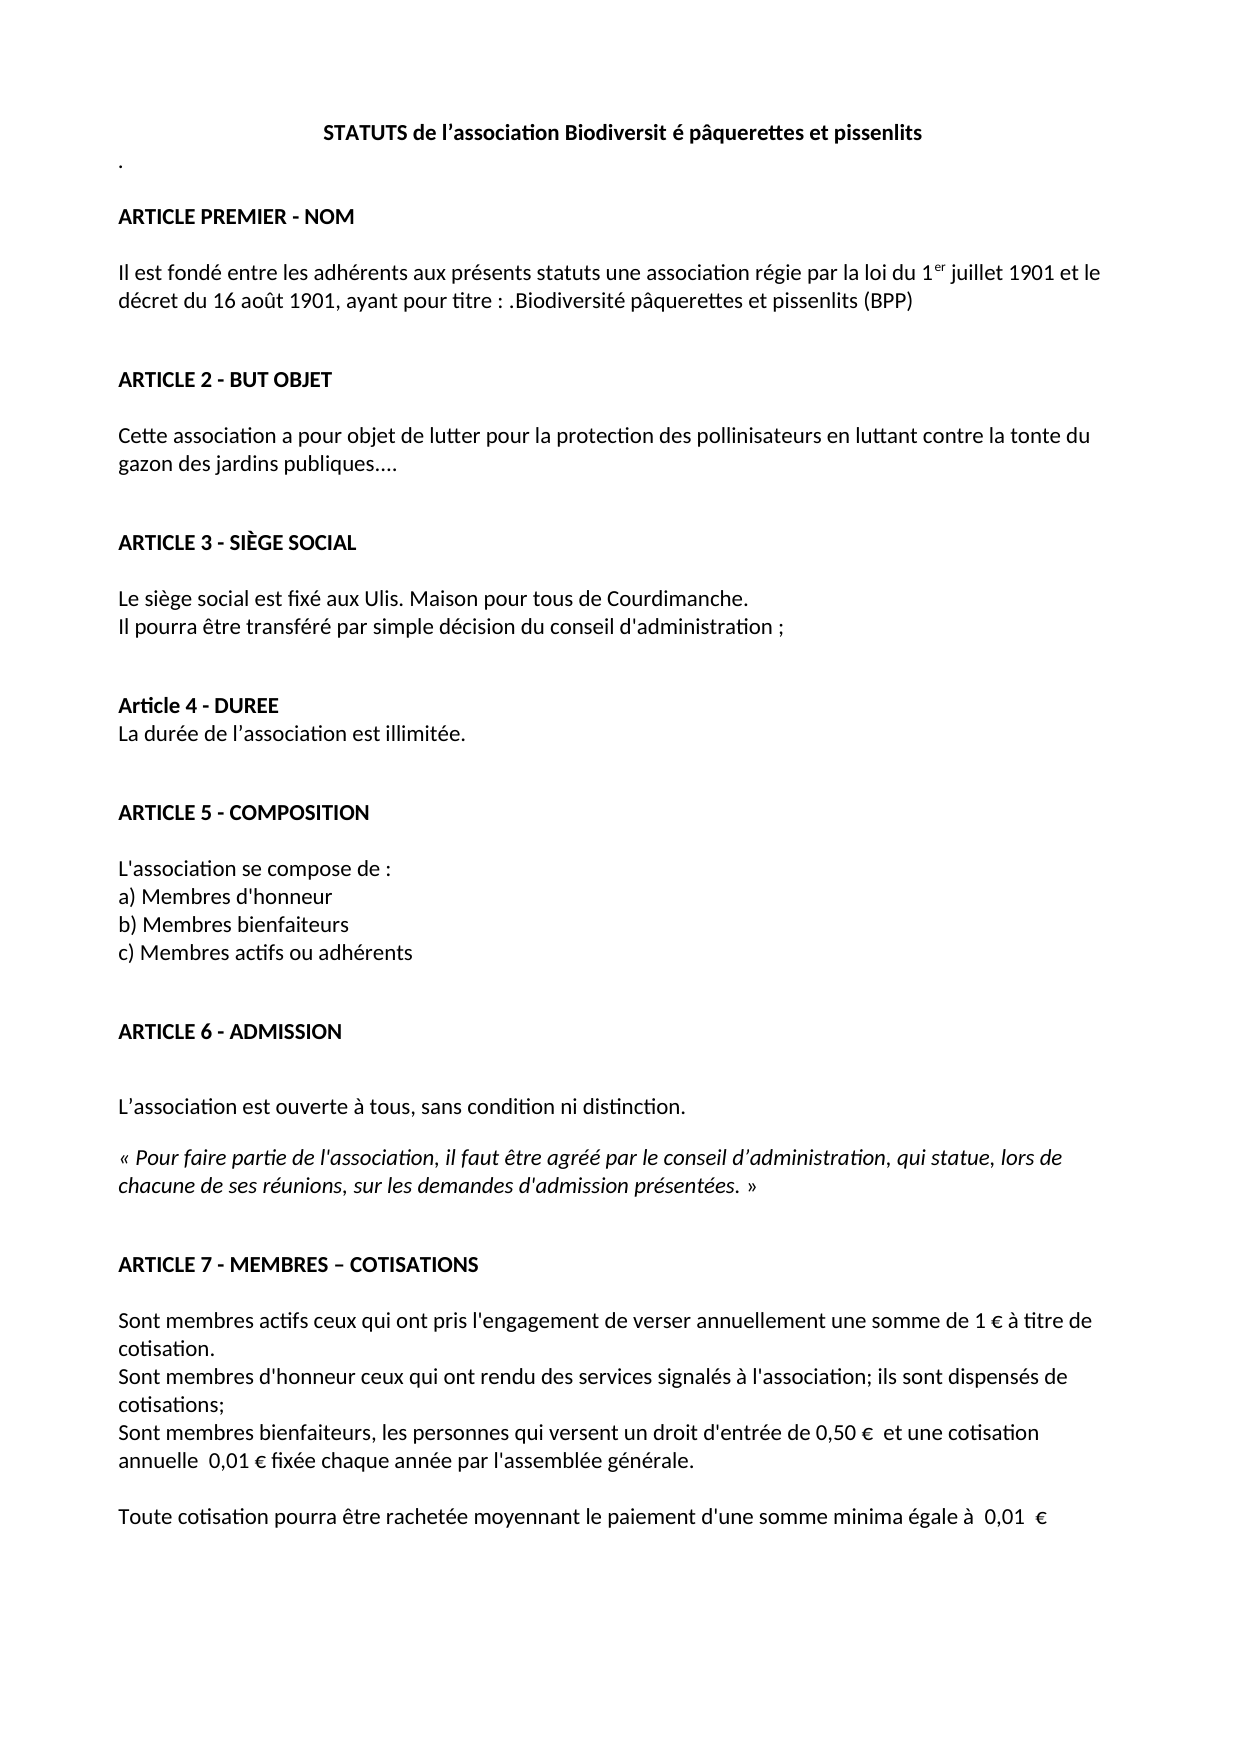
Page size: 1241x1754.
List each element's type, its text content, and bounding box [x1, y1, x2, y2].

text ARTICLE PREMIER - NOM Il est fondé entre les adhérents aux présents statuts une association régie par la loi du 1er juillet 1901 et le décret du 16 août 1901, ayant pour titre : .Biodiversité pâquerettes et pissenlits (BPP) ARTICLE 2 - BUT OBJET Cette association a pour objet de lutter pour la protection des pollinisateurs en luttant contre la tonte du gazon des jardins publiques.... ARTICLE 3 - SIÈGE SOCIAL Le siège social est fixé aux Ulis. Maison pour tous de Courdimanche. Il pourra être transféré par simple décision du conseil d'administration ; [118, 202, 1122, 640]
text La durée de l’association est illimitée. ARTICLE 5 - COMPOSITION L'association se compose de : a) Membres d'honneur b) Membres bienfaiteurs c) Membres actifs ou adhérents ARTICLE 6 - ADMISSION [118, 719, 1122, 1069]
text L’association est ouverte à tous, sans condition ni distinction. [118, 1092, 1122, 1120]
text STATUTS de l’association Biodiversit é pâquerettes et pissenlits [118, 118, 1122, 146]
text ARTICLE 7 - MEMBRES – COTISATIONS Sont membres actifs ceux qui ont pris l'engagement de verser annuellement une somme de 1 € à titre de cotisation. Sont membres d'honneur ceux qui ont rendu des services signalés à l'association; ils sont dispensés de cotisations; Sont membres bienfaiteurs, les personnes qui versent un droit d'entrée de 0,50 € et une cotisation annuelle 0,01 € fixée chaque année par l'assemblée générale. Toute cotisation pourra être rachetée moyennant le paiement d'une somme minima égale à 0,01 € [118, 1222, 1122, 1554]
text . [118, 146, 1122, 174]
text Article 4 - DUREE [118, 640, 1122, 719]
text « Pour faire partie de l'association, il faut être agréé par le conseil d’administration, qui statue, lors de chacune de ses réunions, sur les demandes d'admission présentées. » [118, 1143, 1122, 1199]
